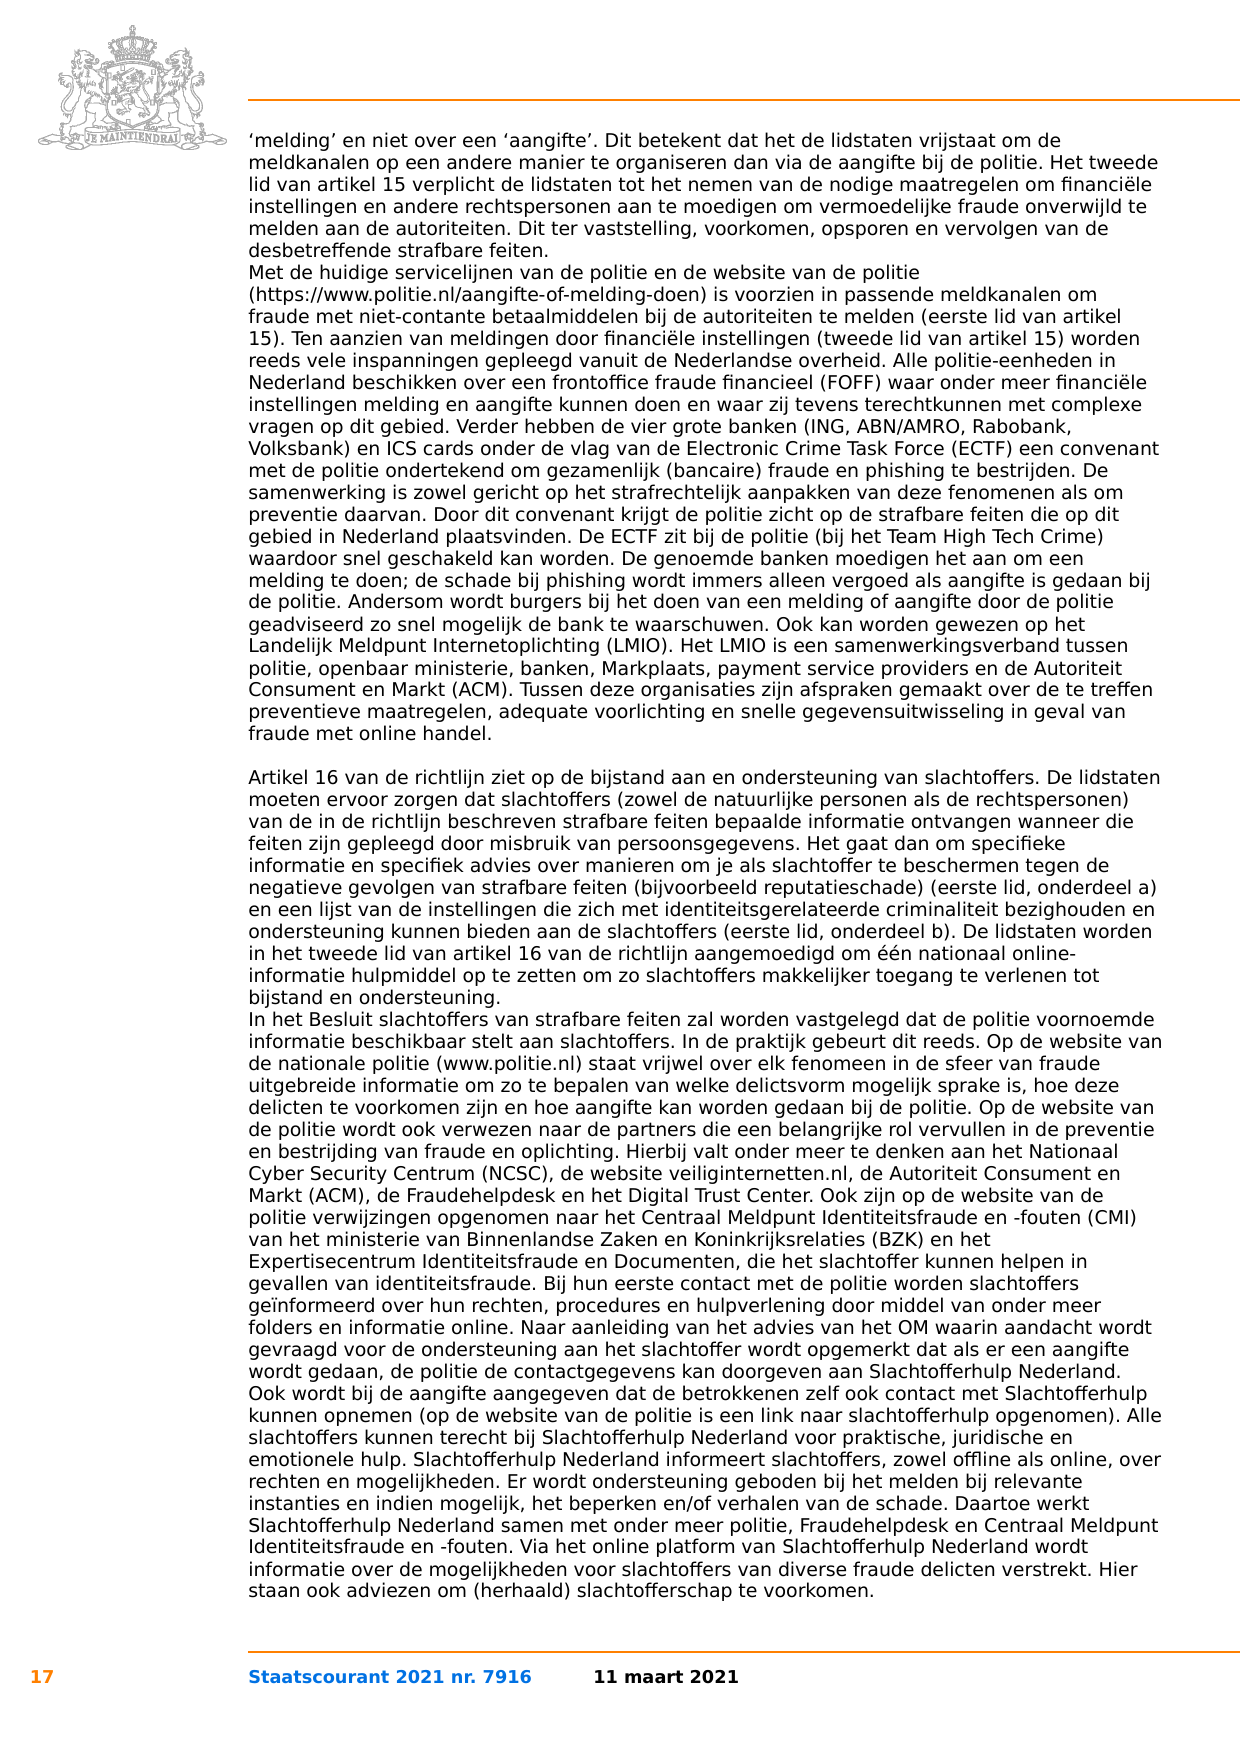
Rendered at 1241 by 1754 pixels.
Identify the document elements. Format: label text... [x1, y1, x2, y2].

text In het Besluit slachtoffers van strafbare feiten zal worden vastgelegd dat de politie voornoemde informatie beschikbaar stelt aan slachtoffers. In de praktijk gebeurt dit reeds. Op de website van de nationale politie (www.politie.nl) staat vrijwel over elk fenomeen in de sfeer van fraude uitgebreide informatie om zo te bepalen van welke delictsvorm mogelijk sprake is, hoe deze delicten te voorkomen zijn en hoe aangifte kan worden gedaan bij de politie. Op de website van de politie wordt ook verwezen naar de partners die een belangrijke rol vervullen in de preventie en bestrijding van fraude en oplichting. Hierbij valt onder meer te denken aan het Nationaal Cyber Security Centrum (NCSC), de website veiliginternetten.nl, de Autoriteit Consument en Markt (ACM), de Fraudehelpdesk en het Digital Trust Center. Ook zijn op de website van de politie verwijzingen opgenomen naar het Centraal Meldpunt Identiteitsfraude en -fouten (CMI) van het ministerie van Binnenlandse Zaken en Koninkrijksrelaties (BZK) en het Expertisecentrum Identiteitsfraude en Documenten, die het slachtoffer kunnen helpen in gevallen van identiteitsfraude. Bij hun eerste contact met de politie worden slachtoffers geïnformeerd over hun rechten, procedures en hulpverlening door middel van onder meer folders en informatie online. Naar aanleiding van het advies van het OM waarin aandacht wordt gevraagd voor de ondersteuning aan het slachtoffer wordt opgemerkt dat als er een aangifte wordt gedaan, de politie de contactgegevens kan doorgeven aan Slachtofferhulp Nederland. Ook wordt bij de aangifte aangegeven dat de betrokkenen zelf ook contact met Slachtofferhulp kunnen opnemen (op de website van de politie is een link naar slachtofferhulp opgenomen). Alle slachtoffers kunnen terecht bij Slachtofferhulp Nederland voor praktische, juridische en emotionele hulp. Slachtofferhulp Nederland informeert slachtoffers, zowel offline als online, over rechten en mogelijkheden. Er wordt ondersteuning geboden bij het melden bij relevante instanties en indien mogelijk, het beperken en/of verhalen van de schade. Daartoe werkt Slachtofferhulp Nederland samen met onder meer politie, Fraudehelpdesk en Centraal Meldpunt Identiteitsfraude en -fouten. Via het online platform van Slachtofferhulp Nederland wordt informatie over de mogelijkheden voor slachtoffers van diverse fraude delicten verstrekt. Hier staan ook adviezen om (herhaald) slachtofferschap te voorkomen. [248, 1009, 1163, 1602]
text ‘melding’ en niet over een ‘aangifte’. Dit betekent dat het de lidstaten vrijstaat om de meldkanalen op een andere manier te organiseren dan via de aangifte bij de politie. Het tweede lid van artikel 15 verplicht de lidstaten tot het nemen van de nodige maatregelen om financiële instellingen en andere rechtspersonen aan te moedigen om vermoedelijke fraude onverwijld te melden aan de autoriteiten. Dit ter vaststelling, voorkomen, opsporen en vervolgen van de desbetreffende strafbare feiten. [248, 130, 1163, 262]
picture [38, 25, 227, 150]
text Met de huidige servicelijnen van de politie en de website van de politie (https://www.politie.nl/aangifte-of-melding-doen) is voorzien in passende meldkanalen om fraude met niet-contante betaalmiddelen bij de autoriteiten te melden (eerste lid van artikel 15). Ten aanzien van meldingen door financiële instellingen (tweede lid van artikel 15) worden reeds vele inspanningen gepleegd vanuit de Nederlandse overheid. Alle politie-eenheden in Nederland beschikken over een frontoffice fraude financieel (FOFF) waar onder meer financiële instellingen melding en aangifte kunnen doen en waar zij tevens terechtkunnen met complexe vragen op dit gebied. Verder hebben de vier grote banken (ING, ABN/AMRO, Rabobank, Volksbank) en ICS cards onder de vlag van de Electronic Crime Task Force (ECTF) een convenant met de politie ondertekend om gezamenlijk (bancaire) fraude en phishing te bestrijden. De samenwerking is zowel gericht op het strafrechtelijk aanpakken van deze fenomenen als om preventie daarvan. Door dit convenant krijgt de politie zicht op de strafbare feiten die op dit gebied in Nederland plaatsvinden. De ECTF zit bij de politie (bij het Team High Tech Crime) waardoor snel geschakeld kan worden. De genoemde banken moedigen het aan om een melding te doen; de schade bij phishing wordt immers alleen vergoed als aangifte is gedaan bij de politie. Andersom wordt burgers bij het doen van een melding of aangifte door de politie geadviseerd zo snel mogelijk de bank te waarschuwen. Ook kan worden gewezen op het Landelijk Meldpunt Internetoplichting (LMIO). Het LMIO is een samenwerkingsverband tussen politie, openbaar ministerie, banken, Markplaats, payment service providers en de Autoriteit Consument en Markt (ACM). Tussen deze organisaties zijn afspraken gemaakt over de te treffen preventieve maatregelen, adequate voorlichting en snelle gegevensuitwisseling in geval van fraude met online handel. [248, 262, 1163, 745]
text Artikel 16 van de richtlijn ziet op de bijstand aan en ondersteuning van slachtoffers. De lidstaten moeten ervoor zorgen dat slachtoffers (zowel de natuurlijke personen als de rechtspersonen) van de in de richtlijn beschreven strafbare feiten bepaalde informatie ontvangen wanneer die feiten zijn gepleegd door misbruik van persoonsgegevens. Het gaat dan om specifieke informatie en specifiek advies over manieren om je als slachtoffer te beschermen tegen de negatieve gevolgen van strafbare feiten (bijvoorbeeld reputatieschade) (eerste lid, onderdeel a) en een lijst van de instellingen die zich met identiteitsgerelateerde criminaliteit bezighouden en ondersteuning kunnen bieden aan de slachtoffers (eerste lid, onderdeel b). De lidstaten worden in het tweede lid van artikel 16 van de richtlijn aangemoedigd om één nationaal online-informatie hulpmiddel op te zetten om zo slachtoffers makkelijker toegang te verlenen tot bijstand en ondersteuning. [248, 767, 1163, 1009]
